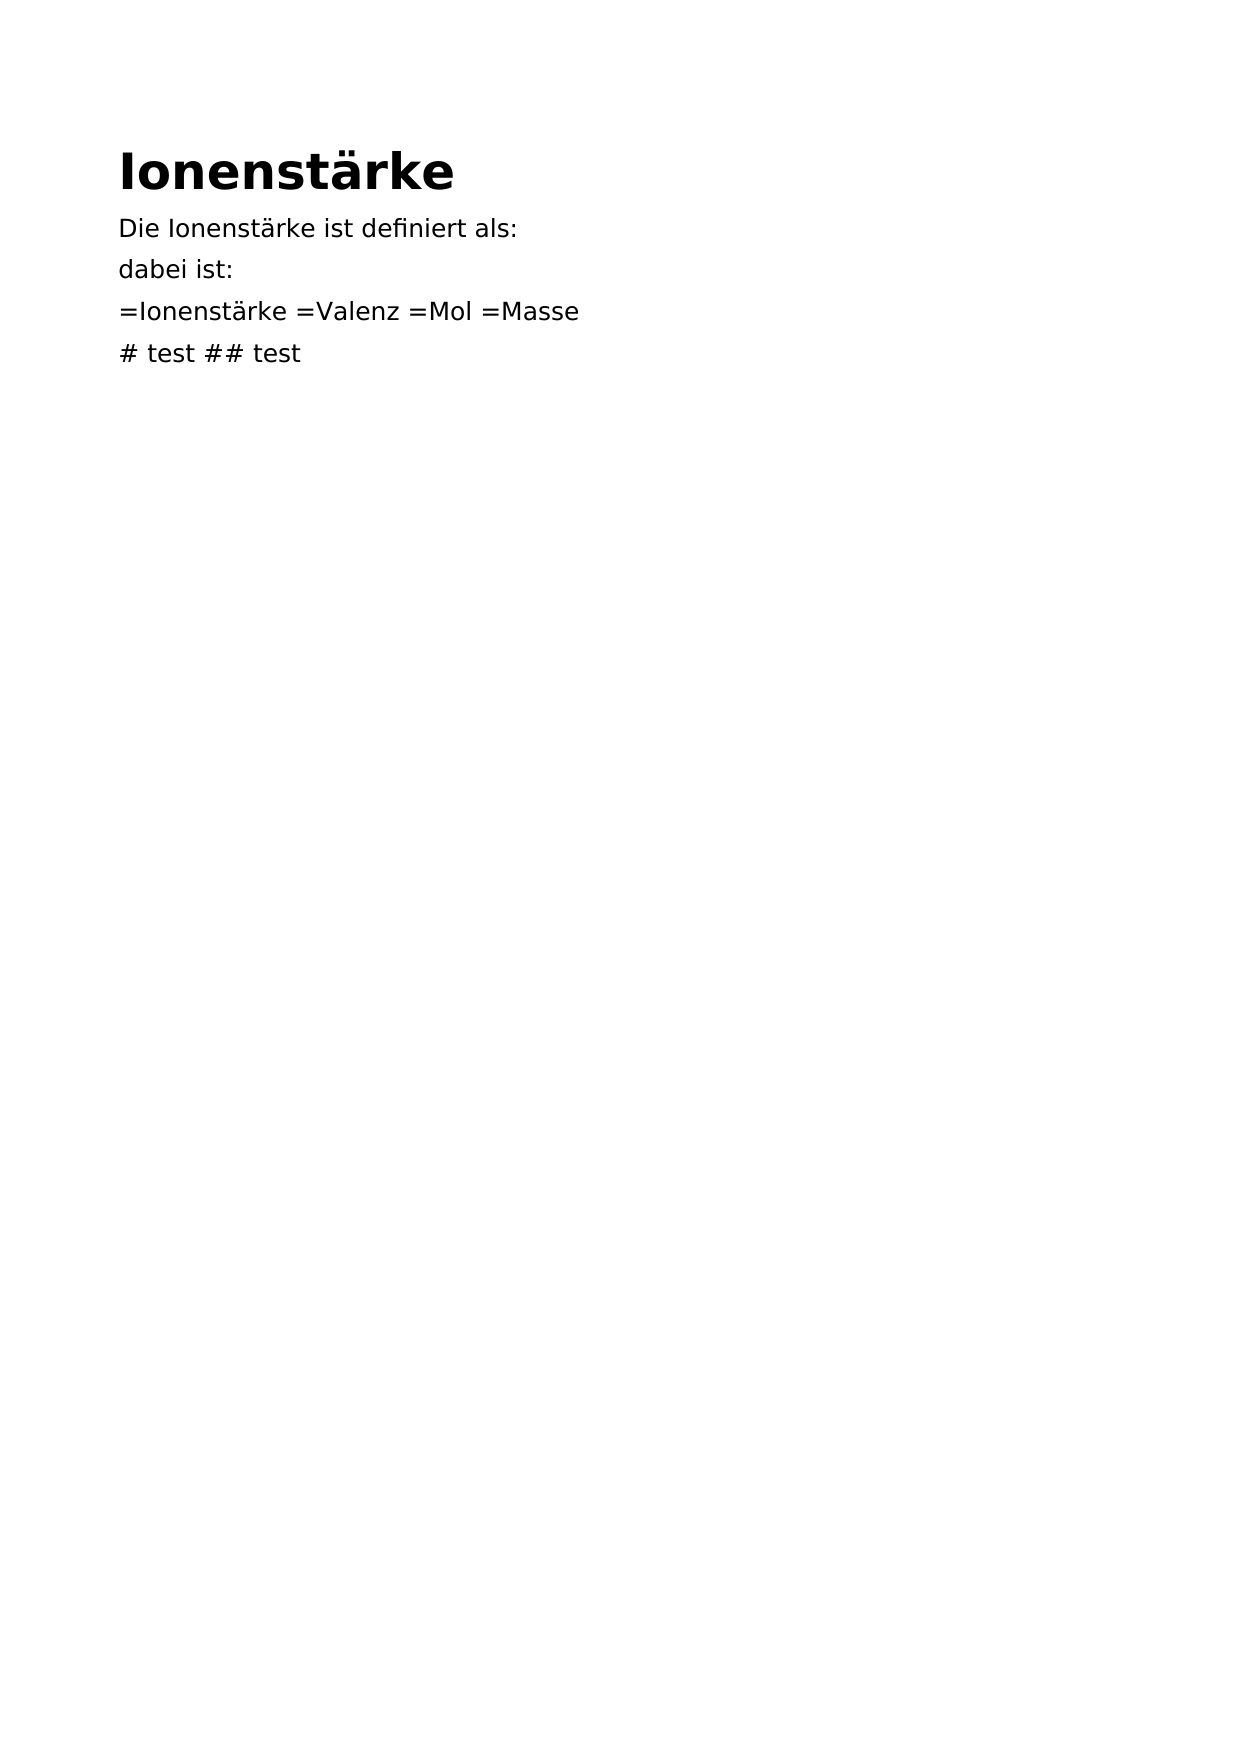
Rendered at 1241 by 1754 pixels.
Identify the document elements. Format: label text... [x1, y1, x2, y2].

text Die Ionenstärke ist definiert als: [118, 214, 1122, 243]
text dabei ist: [118, 256, 1122, 285]
subtitle Ionenstärke [118, 143, 1122, 201]
text # test ## test [118, 339, 1122, 368]
text =Ionenstärke =Valenz =Mol =Masse [118, 297, 1122, 326]
